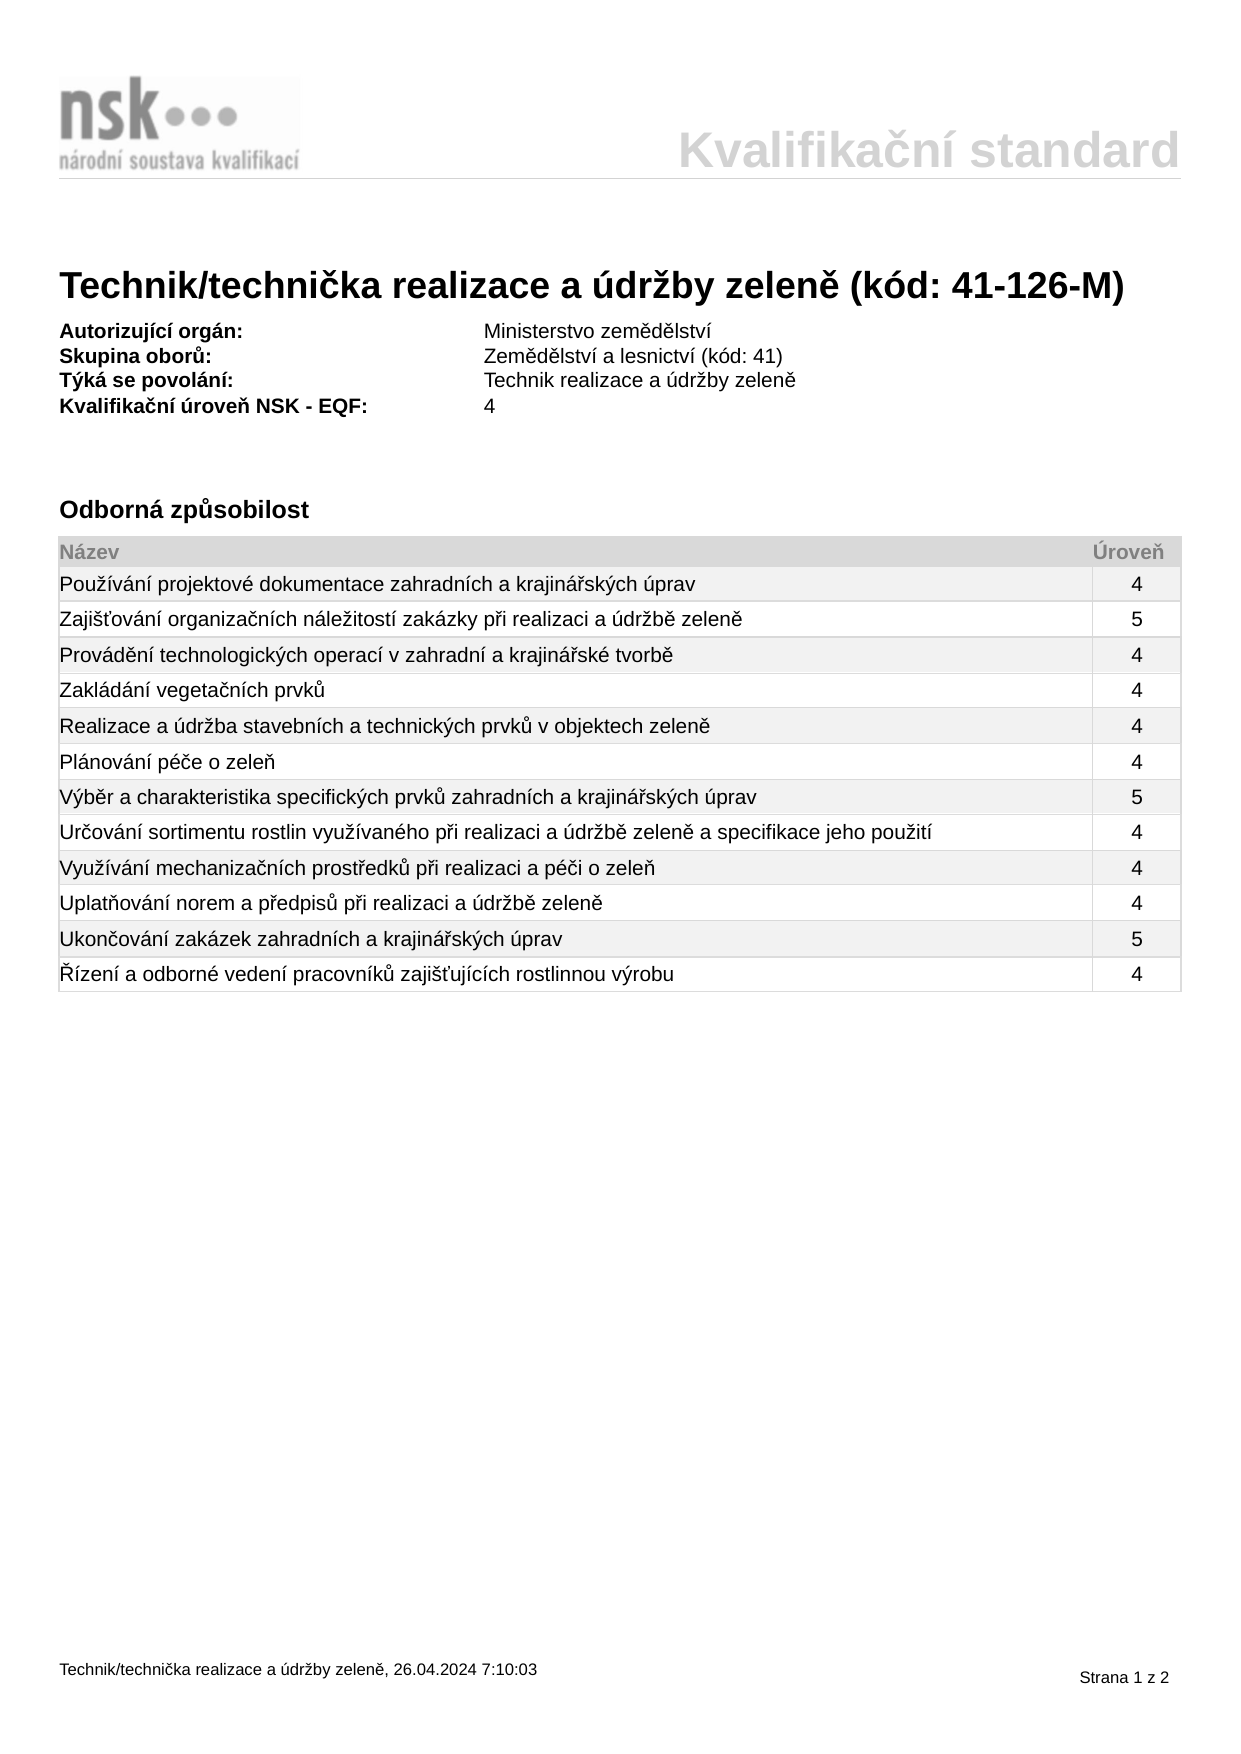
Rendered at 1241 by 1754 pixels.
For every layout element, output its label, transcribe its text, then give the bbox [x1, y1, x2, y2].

table_cell [626, 307, 862, 319]
table_cell Řízení a odborné vedení pracovníků zajišťujících rostlinnou výrobu [60, 958, 1092, 991]
table_cell 4 [1093, 674, 1180, 707]
table_cell Využívání mechanizačních prostředků při realizaci a péči o zeleň [60, 851, 1092, 884]
table_cell [862, 1291, 1093, 1475]
table_cell Uplatňování norem a předpisů při realizaci a údržbě zeleně [60, 885, 1092, 920]
table_cell Výběr a charakteristika specifických prvků zahradních a krajinářských úprav [60, 780, 1092, 813]
table_cell [626, 418, 862, 489]
table_cell Název [60, 537, 1092, 566]
table_cell [1169, 1291, 1181, 1475]
table_cell Plánování péče o zeleň [60, 744, 1092, 779]
table_cell [484, 1291, 620, 1475]
table_cell [1093, 1475, 1169, 1659]
table_cell [626, 1291, 862, 1475]
table_cell [620, 307, 626, 319]
table_header Kvalifikační standard [626, 59, 1181, 178]
table_cell 4 [1093, 885, 1180, 920]
table_cell 5 [1093, 780, 1180, 813]
table_cell Provádění technologických operací v zahradní a krajinářské tvorbě [60, 638, 1092, 672]
table_cell [620, 196, 626, 224]
table_cell [59, 992, 483, 1291]
table_cell [626, 1475, 862, 1659]
table_cell 4 [1093, 815, 1180, 849]
table_cell Zajišťování organizačních náležitostí zakázky při realizaci a údržbě zeleně [60, 602, 1092, 636]
table_cell [620, 992, 626, 1291]
table_cell Realizace a údržba stavebních a technických prvků v objektech zeleně [60, 708, 1092, 743]
table_cell Zakládání vegetačních prvků [60, 674, 1092, 707]
table_cell Ministerstvo zemědělství [484, 319, 1181, 344]
table_cell 4 [484, 394, 1181, 417]
table_cell [1093, 196, 1169, 224]
table_cell [1169, 524, 1181, 536]
table_cell [59, 196, 483, 224]
table_cell [484, 418, 620, 489]
table_cell [1093, 1291, 1169, 1475]
table_cell [484, 1475, 620, 1659]
table_cell [862, 196, 1093, 224]
table_cell Kvalifikační úroveň NSK - EQF: [59, 394, 483, 417]
picture [58, 59, 621, 172]
table_cell [484, 172, 620, 178]
table_cell [484, 524, 620, 536]
table_cell [484, 992, 620, 1291]
table_cell [1169, 1475, 1181, 1659]
table_cell 5 [1093, 921, 1180, 956]
table_cell [1169, 418, 1181, 489]
table_cell Autorizující orgán: [59, 319, 483, 343]
table_cell [59, 179, 1181, 196]
table_cell [59, 418, 483, 489]
table_cell Technik realizace a údržby zeleně [484, 368, 1181, 393]
table_cell [1093, 524, 1169, 536]
table_cell Používání projektové dokumentace zahradních a krajinářských úprav [60, 567, 1092, 600]
table_cell 4 [1093, 744, 1180, 779]
table_cell [1169, 307, 1181, 319]
table_cell [626, 992, 862, 1291]
table_cell 4 [1093, 708, 1180, 743]
table_cell Technik/technička realizace a údržby zeleně, 26.04.2024 7:10:03 [59, 1660, 862, 1696]
table_cell [1093, 307, 1169, 319]
table_cell [59, 1475, 483, 1659]
table_cell 4 [1093, 958, 1180, 991]
table_cell 5 [1093, 602, 1180, 636]
table_cell [862, 992, 1093, 1291]
table_cell [862, 418, 1093, 489]
table_cell Úroveň [1093, 537, 1180, 566]
table_cell [1169, 1660, 1181, 1696]
table_cell [626, 524, 862, 536]
table_cell [484, 196, 620, 224]
table_cell [59, 1291, 483, 1475]
table_cell 4 [1093, 638, 1180, 672]
table_cell [620, 1291, 626, 1475]
table_cell [862, 307, 1093, 319]
table_cell [626, 196, 862, 224]
table_cell [59, 524, 483, 536]
table_cell [620, 524, 626, 536]
table_cell Týká se povolání: [59, 368, 483, 392]
table_cell Strana 1 z 2 [862, 1660, 1169, 1696]
table_cell Odborná způsobilost [59, 489, 1181, 524]
table_cell [1169, 992, 1181, 1291]
table_header [621, 59, 626, 172]
table_cell [620, 418, 626, 489]
table_cell 4 [1093, 567, 1180, 600]
table_cell [1169, 196, 1181, 224]
table_cell [620, 1475, 626, 1659]
table_cell Technik/technička realizace a údržby zeleně (kód: 41-126-M) [59, 224, 1181, 307]
table_cell 4 [1093, 851, 1180, 884]
table_cell [862, 1475, 1093, 1659]
table_cell [1093, 992, 1169, 1291]
table_cell Ukončování zakázek zahradních a krajinářských úprav [60, 921, 1092, 956]
table_cell Zemědělství a lesnictví (kód: 41) [484, 344, 1181, 368]
table_cell [484, 307, 620, 319]
table_cell Skupina oborů: [59, 344, 483, 368]
table_cell [59, 172, 483, 178]
table_cell [862, 524, 1093, 536]
table_cell Určování sortimentu rostlin využívaného při realizaci a údržbě zeleně a specifikace jeho použití [60, 815, 1092, 849]
table_cell [1093, 418, 1169, 489]
table_cell [59, 307, 483, 319]
